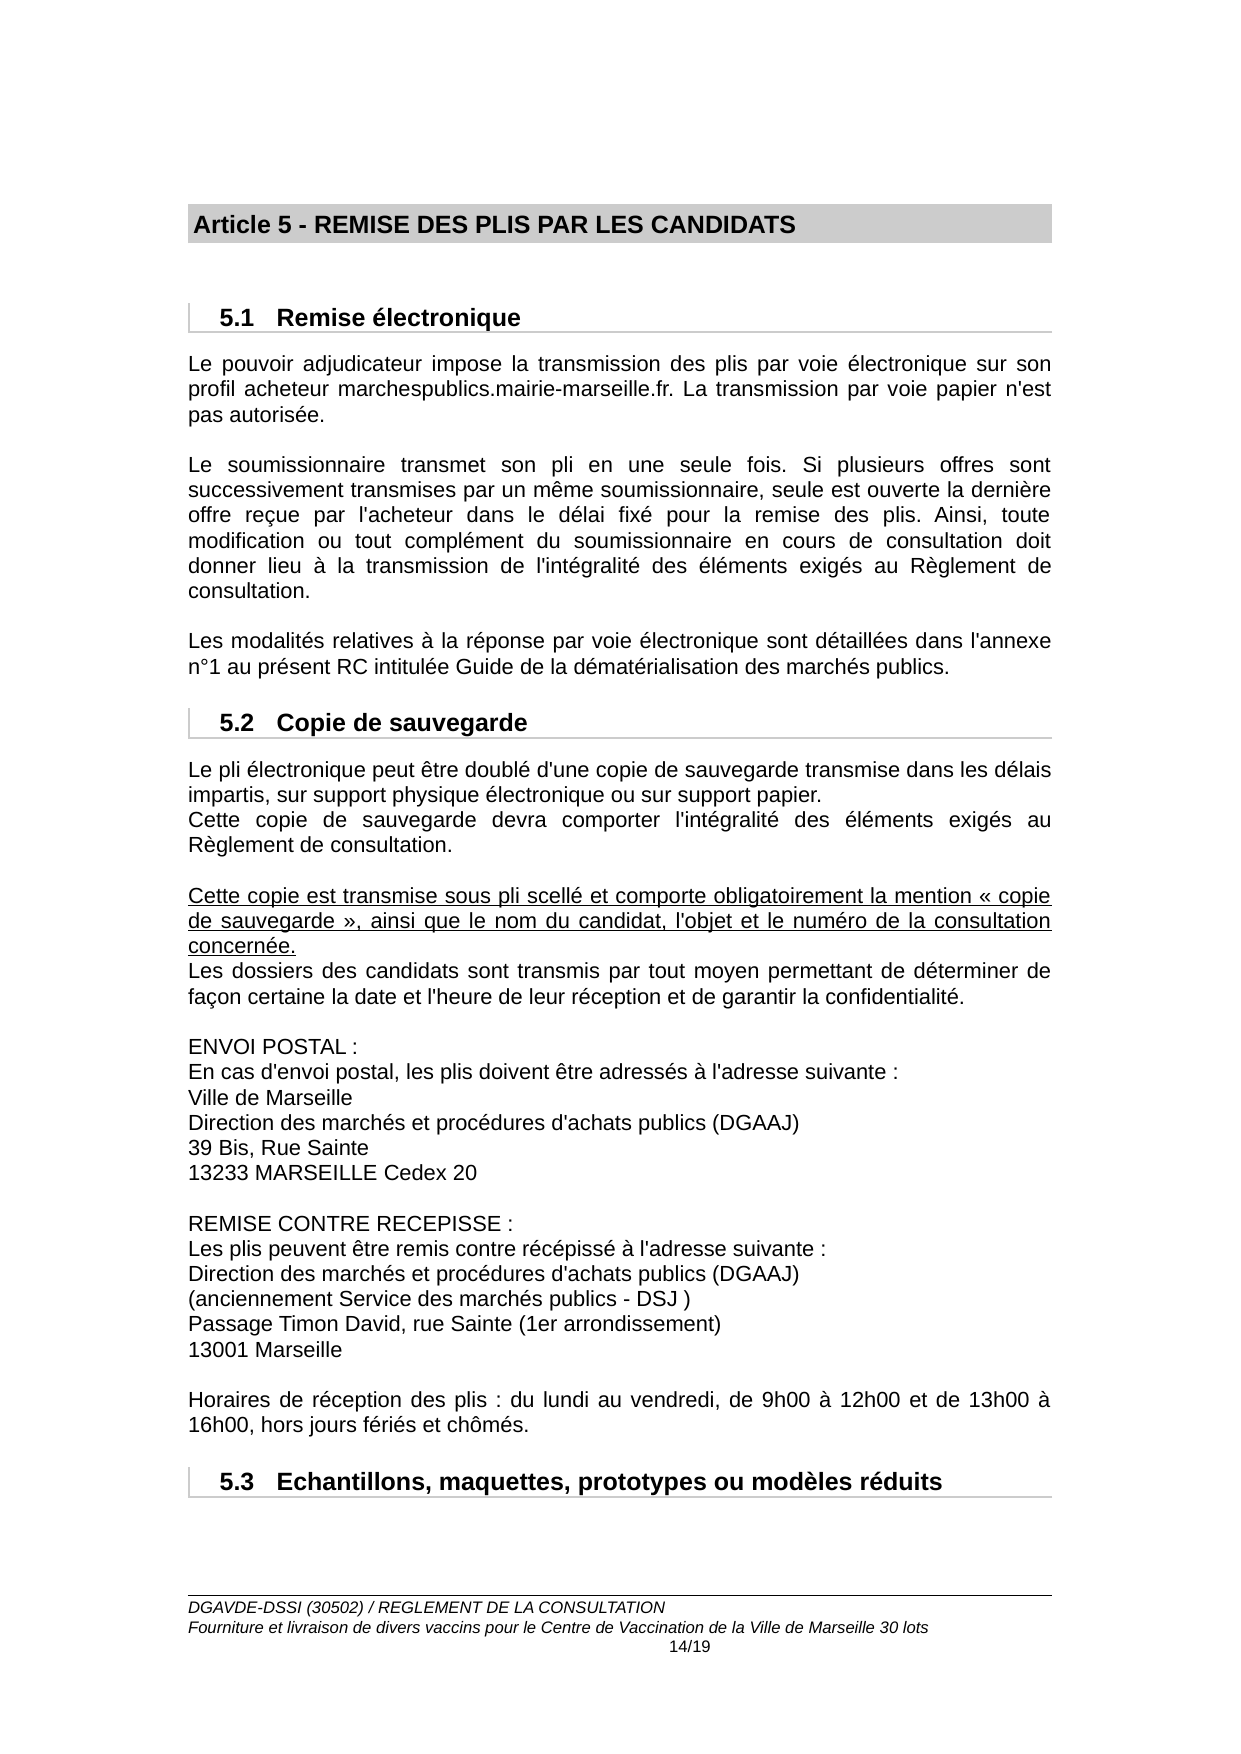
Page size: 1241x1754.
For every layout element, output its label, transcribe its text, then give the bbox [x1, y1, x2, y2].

text En cas d'envoi postal, les plis doivent être adressés à l'adresse suivante : [188, 1059, 1052, 1084]
text Les dossiers des candidats sont transmis par tout moyen permettant de déterminer de façon certaine la date et l'heure de leur réception et de garantir la confidentialité. [188, 958, 1052, 1009]
text Direction des marchés et procédures d'achats publics (DGAAJ) [188, 1261, 1052, 1286]
subtitle Remise électronique [188, 302, 1052, 331]
subtitle Copie de sauvegarde [190, 708, 1052, 737]
text Passage Timon David, rue Sainte (1er arrondissement) [188, 1311, 1052, 1337]
text Le soumissionnaire transmet son pli en une seule fois. Si plusieurs offres sont successivement transmises par un même soumissionnaire, seule est ouverte la dernière offre reçue par l'acheteur dans le délai fixé pour la remise des plis. Ainsi, toute modification ou tout complément du soumissionnaire en cours de consultation doit donner lieu à la transmission de l'intégralité des éléments exigés au Règlement de consultation. [188, 452, 1052, 603]
text Le pli électronique peut être doublé d'une copie de sauvegarde transmise dans les délais impartis, sur support physique électronique ou sur support papier. [188, 757, 1052, 807]
text Cette copie de sauvegarde devra comporter l'intégralité des éléments exigés au Règlement de consultation. [188, 807, 1052, 858]
text Cette copie est transmise sous pli scellé et comporte obligatoirement la mention « copie [188, 883, 1052, 905]
subtitle Echantillons, maquettes, prototypes ou modèles réduits [190, 1467, 1052, 1496]
subtitle REMISE DES PLIS PAR LES CANDIDATS [190, 207, 1050, 241]
text Direction des marchés et procédures d'achats publics (DGAAJ) [188, 1110, 1052, 1135]
text (anciennement Service des marchés publics - DSJ ) [188, 1286, 1052, 1311]
text Ville de Marseille [188, 1084, 1052, 1110]
text Le pouvoir adjudicateur impose la transmission des plis par voie électronique sur son profil acheteur marchespublics.mairie-marseille.fr. La transmission par voie papier n'est pas autorisée. [188, 351, 1052, 427]
text concernée. [188, 931, 1052, 958]
text Horaires de réception des plis : du lundi au vendredi, de 9h00 à 12h00 et de 13h00 à 16h00, hors jours fériés et chômés. [188, 1387, 1052, 1437]
text Les modalités relatives à la réponse par voie électronique sont détaillées dans l'annexe n°1 au présent RC intitulée Guide de la dématérialisation des marchés publics. [188, 628, 1052, 679]
text de sauvegarde », ainsi que le nom du candidat, l'objet et le numéro de la consultation [188, 906, 1052, 930]
text 39 Bis, Rue Sainte [188, 1135, 1052, 1160]
text 13001 Marseille [188, 1337, 1052, 1362]
text REMISE CONTRE RECEPISSE : [188, 1211, 1052, 1236]
text Les plis peuvent être remis contre récépissé à l'adresse suivante : [188, 1236, 1052, 1261]
text ENVOI POSTAL : [188, 1034, 1052, 1059]
text 13233 MARSEILLE Cedex 20 [188, 1160, 1052, 1185]
